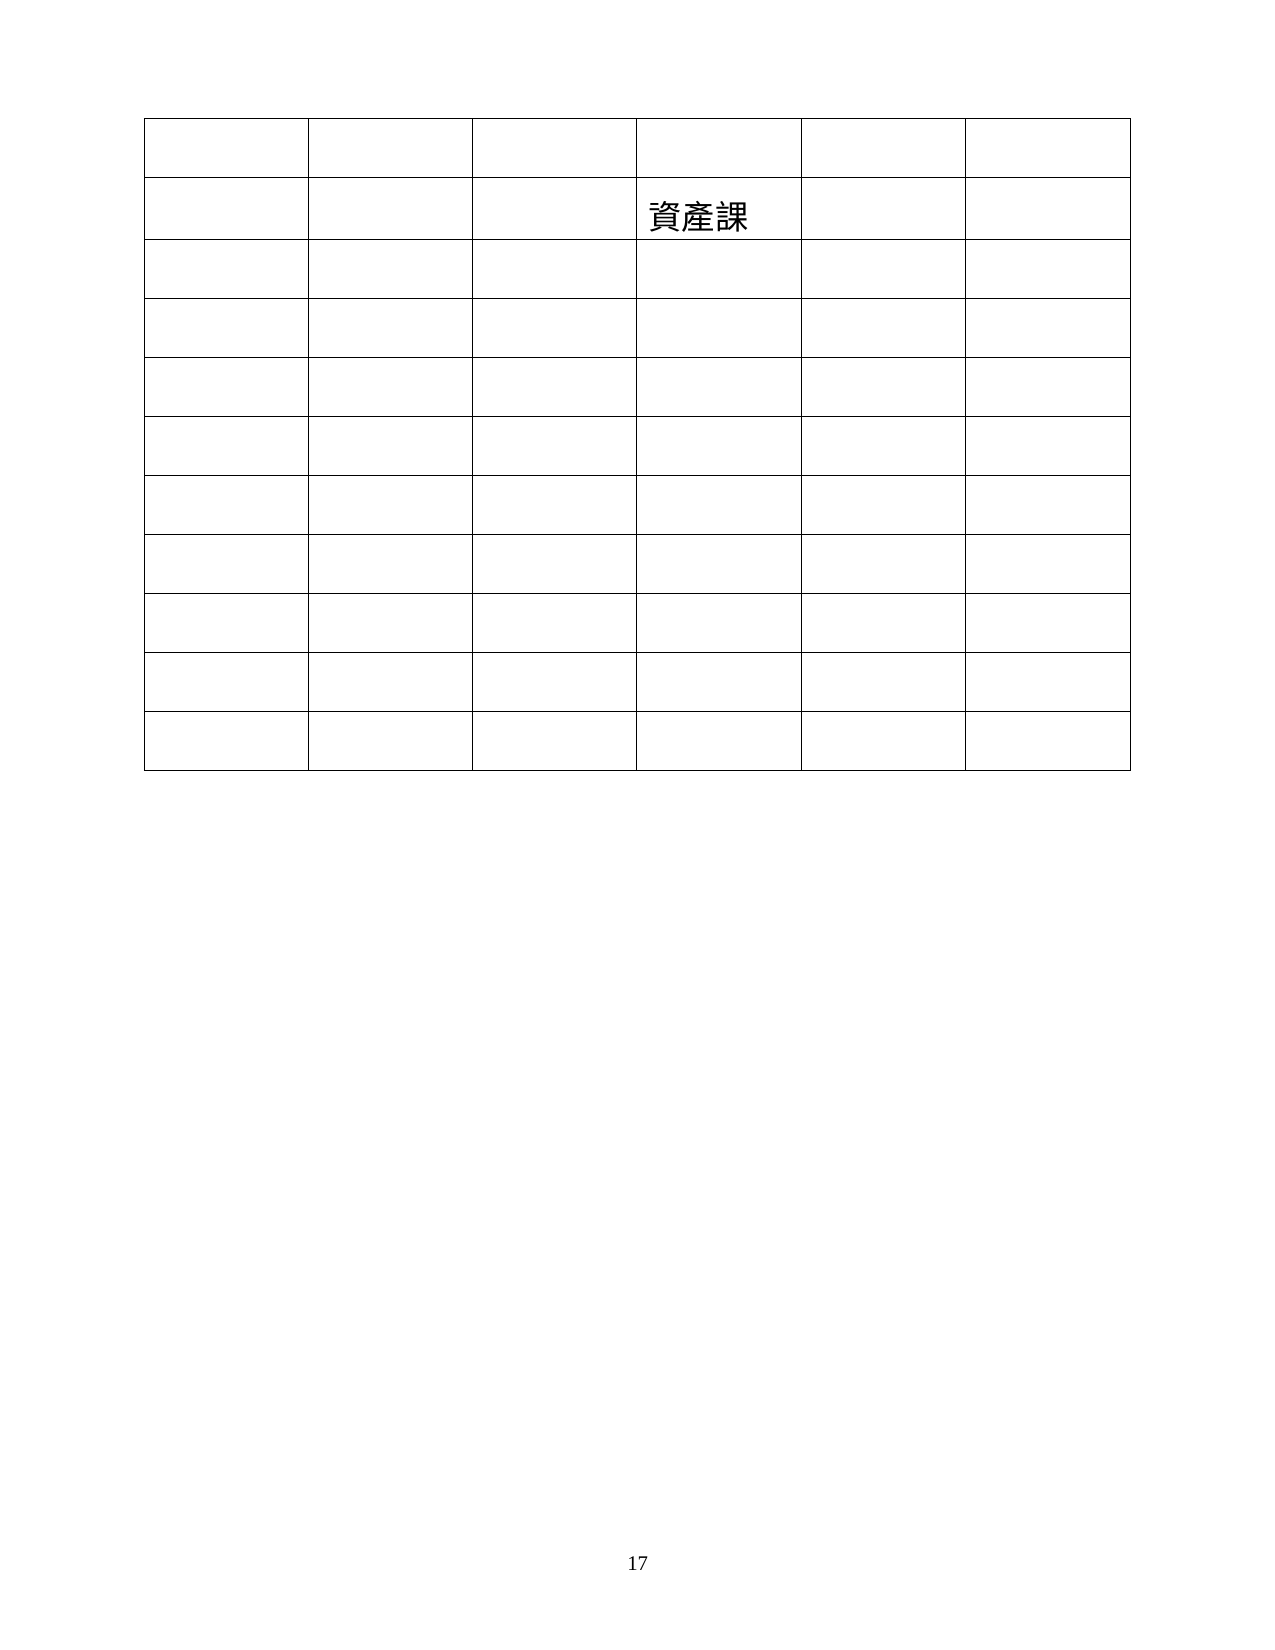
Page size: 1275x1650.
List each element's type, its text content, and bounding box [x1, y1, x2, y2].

table_cell [966, 476, 1130, 534]
table_cell [966, 178, 1130, 239]
table_cell [802, 178, 965, 239]
table_cell [145, 594, 308, 652]
table_cell [802, 358, 965, 416]
table_cell 資產課 [637, 178, 801, 239]
table_cell [802, 299, 965, 357]
table_cell [473, 299, 636, 357]
table_cell [966, 653, 1130, 711]
table_cell [802, 653, 965, 711]
table_cell [637, 299, 801, 357]
table_cell [802, 240, 965, 298]
table_cell [966, 417, 1130, 475]
table_cell [473, 119, 636, 177]
table_cell [309, 594, 472, 652]
table_cell [473, 653, 636, 711]
table_cell [309, 178, 472, 239]
table_cell [145, 240, 308, 298]
table_cell [145, 535, 308, 593]
table_cell [637, 476, 801, 534]
table_cell [637, 712, 801, 769]
table_cell [802, 712, 965, 769]
table_cell [802, 594, 965, 652]
table_cell [473, 240, 636, 298]
table_cell [145, 299, 308, 357]
table_cell [145, 119, 308, 177]
table_cell [637, 119, 801, 177]
table_cell [966, 299, 1130, 357]
table_cell [966, 535, 1130, 593]
table_cell [309, 712, 472, 769]
table_cell [637, 594, 801, 652]
table_cell [145, 178, 308, 239]
table_cell [473, 594, 636, 652]
table_cell [309, 299, 472, 357]
table_cell [637, 358, 801, 416]
table_cell [802, 417, 965, 475]
table_cell [145, 712, 308, 769]
table_cell [309, 417, 472, 475]
table_cell [802, 119, 965, 177]
table_cell [802, 476, 965, 534]
table_cell [966, 594, 1130, 652]
table_cell [309, 240, 472, 298]
table_cell [145, 358, 308, 416]
table_cell [145, 476, 308, 534]
table_cell [145, 417, 308, 475]
table_cell [145, 653, 308, 711]
table_cell [637, 417, 801, 475]
table_cell [966, 240, 1130, 298]
table_cell [966, 119, 1130, 177]
table_cell [309, 358, 472, 416]
table_cell [473, 476, 636, 534]
table_cell [473, 535, 636, 593]
table_cell [473, 178, 636, 239]
table_cell [309, 653, 472, 711]
table_cell [309, 476, 472, 534]
table_cell [637, 653, 801, 711]
table_cell [309, 119, 472, 177]
table_cell [966, 712, 1130, 769]
table_cell [802, 535, 965, 593]
table_cell [637, 535, 801, 593]
table_cell [473, 417, 636, 475]
table_cell [966, 358, 1130, 416]
table_cell [309, 535, 472, 593]
table_cell [637, 240, 801, 298]
table_cell [473, 712, 636, 769]
table_cell [473, 358, 636, 416]
